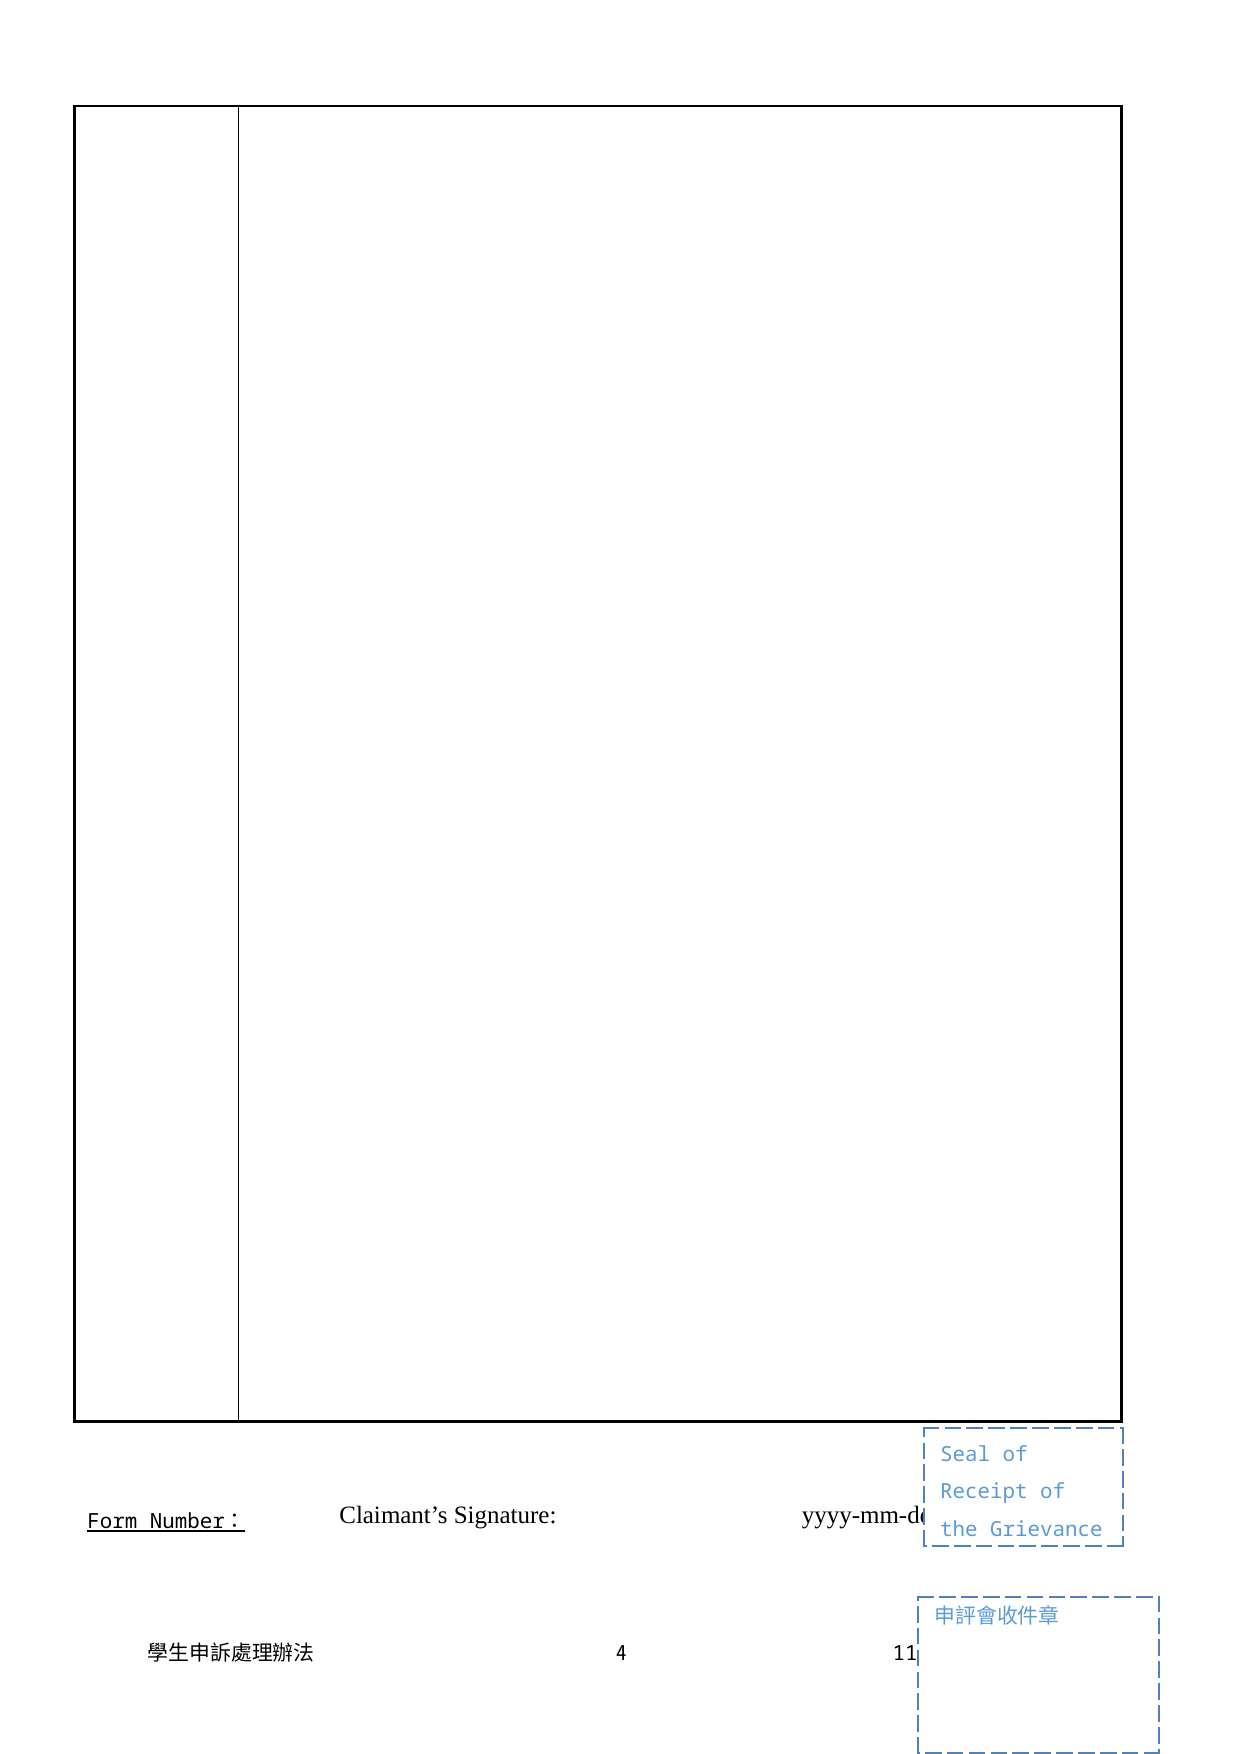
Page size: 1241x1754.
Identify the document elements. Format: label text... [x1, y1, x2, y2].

text 申評會收件章 [934, 1599, 1143, 1630]
table_cell [76, 107, 238, 1419]
text Claimant’s Signature: yyyy-mm-dd [72, 1427, 1124, 1547]
text Form Number：00A000101 [87, 1504, 316, 1538]
table_cell [239, 107, 1120, 1419]
table_header Complaining Student (Student Governing Organization) → Office of President (Review Committee) [1123, 105, 1166, 1419]
text Seal of Receipt of the Grievance Review Committee [940, 1431, 1107, 1537]
text Claimant’s Signature: yyyy-mm-dd [917, 1596, 1160, 1754]
